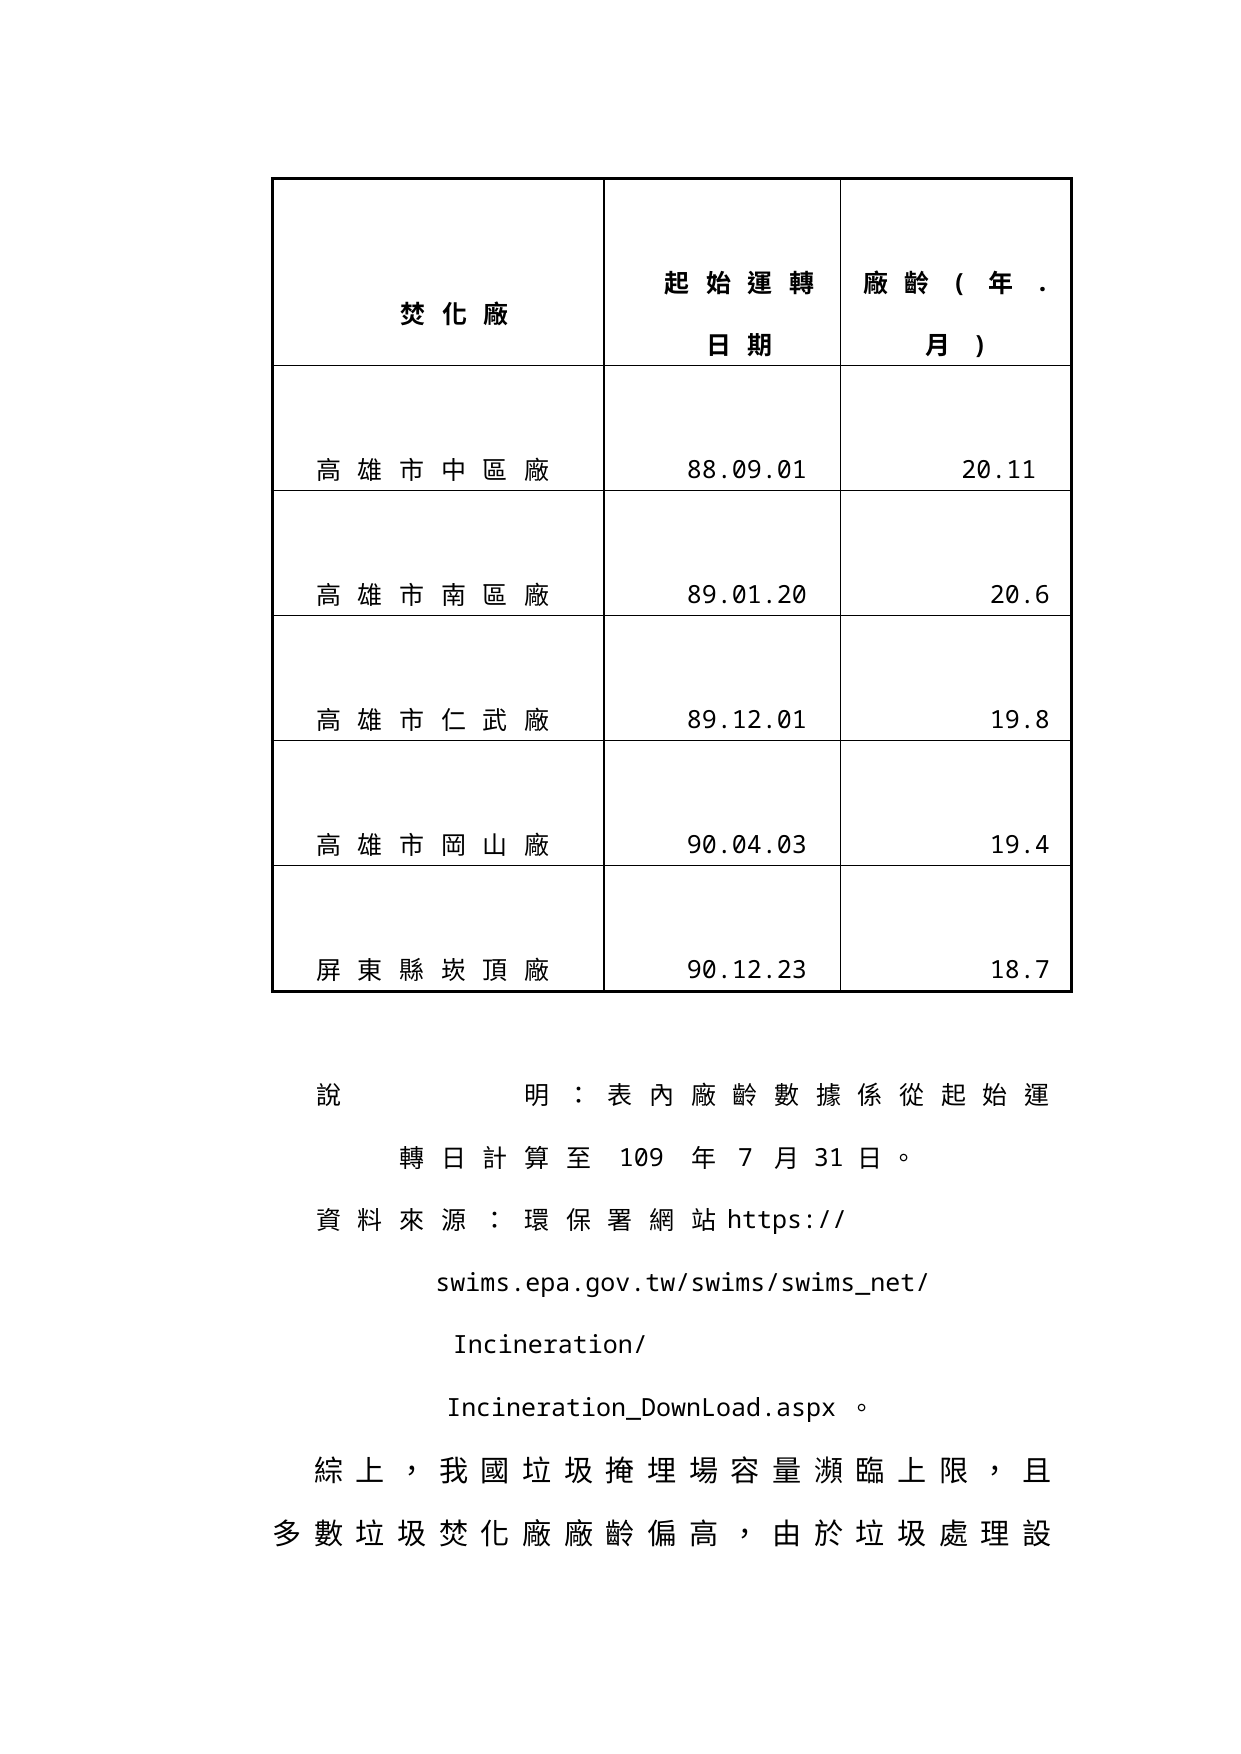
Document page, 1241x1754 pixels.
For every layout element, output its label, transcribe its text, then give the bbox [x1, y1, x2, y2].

table_header 廠齡(年.月) [841, 180, 1070, 365]
table_cell 高雄市南區廠 [274, 491, 603, 615]
table_header 焚化廠 [274, 180, 603, 365]
table_cell 88.09.01 [605, 366, 840, 490]
table_cell 高雄市中區廠 [274, 366, 603, 490]
table_cell 90.04.03 [605, 741, 840, 865]
table_cell 20.11 [841, 366, 1070, 490]
table_cell 89.01.20 [605, 491, 840, 615]
text 說 明：表內廠齡數據係從起始運轉日計算至109年7月31日。 [271, 1052, 1058, 1177]
table_cell 高雄市岡山廠 [274, 741, 603, 865]
table_header 起始運轉日期 [605, 180, 840, 365]
table_cell 90.12.23 [605, 866, 840, 990]
table_cell 屏東縣崁頂廠 [274, 866, 603, 990]
table_cell 20.6 [841, 491, 1070, 615]
table_cell 19.4 [841, 741, 1070, 865]
table_cell 19.8 [841, 616, 1070, 740]
text 資料來源：環保署網站https://swims.epa.gov.tw/swims/swims_net/Incineration/Incineration_DownLoad.aspx。 [271, 1177, 1058, 1427]
table_cell 18.7 [841, 866, 1070, 990]
table_cell 高雄市仁武廠 [274, 616, 603, 740]
table_cell 89.12.01 [605, 616, 840, 740]
text 綜上，我國垃圾掩埋場容量瀕臨上限，且多數垃圾焚化廠廠齡偏高，由於垃圾處理設 [242, 1427, 1058, 1552]
